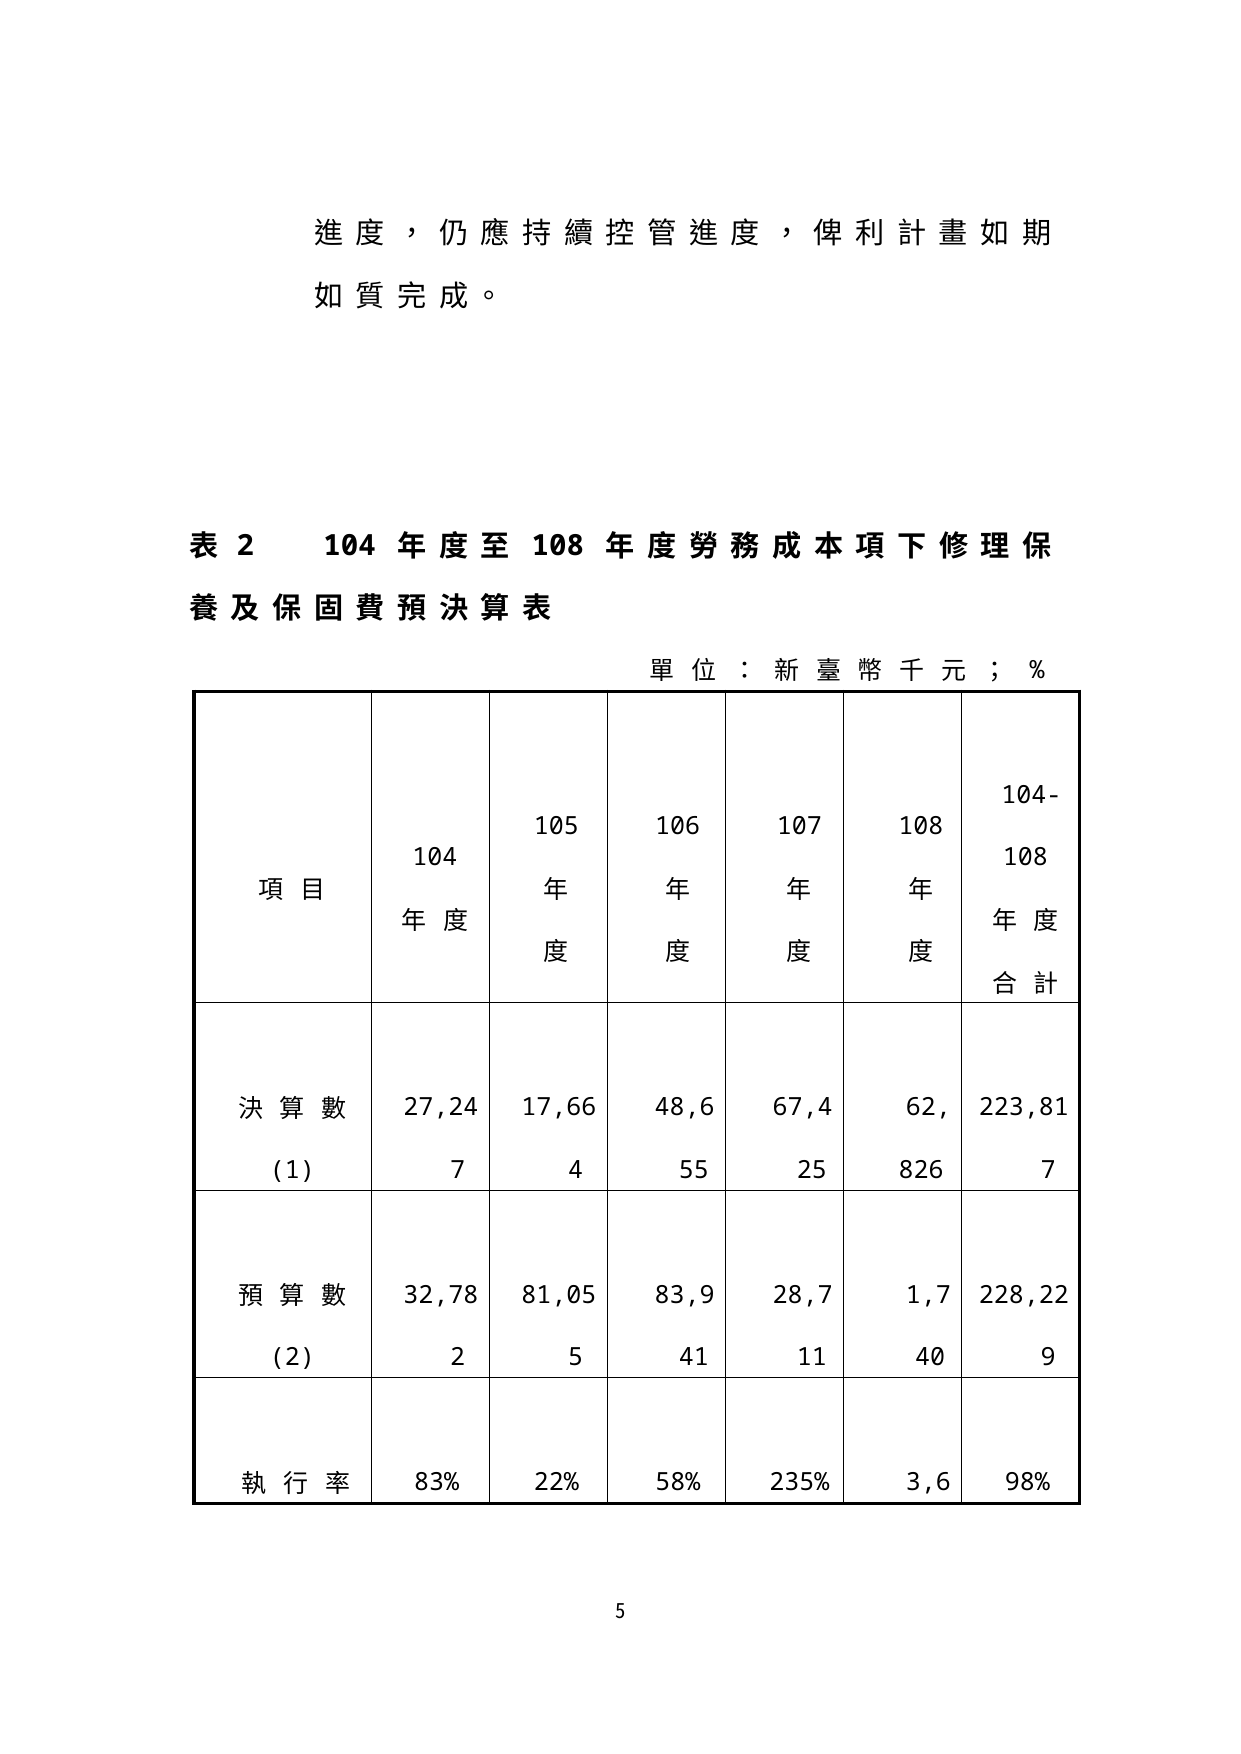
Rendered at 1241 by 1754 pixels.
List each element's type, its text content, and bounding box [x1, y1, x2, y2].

table_header 105年度 [490, 693, 607, 1002]
table_header 104-108年度合計 [962, 693, 1078, 1002]
table_cell 預算數(2) [196, 1191, 371, 1377]
table_header 108年度 [844, 693, 961, 1002]
table_cell 67,425 [726, 1003, 843, 1189]
table_cell 22% [490, 1378, 607, 1502]
table_cell 3,6 [844, 1378, 961, 1502]
table_header 項目 [196, 693, 371, 1002]
table_cell 32,782 [372, 1191, 489, 1377]
text 單位：新臺幣千元；% [183, 627, 1058, 689]
table_header 106年度 [608, 693, 725, 1002]
table_cell 27,247 [372, 1003, 489, 1189]
table_cell 83,941 [608, 1191, 725, 1377]
table_cell 17,664 [490, 1003, 607, 1189]
table_cell 決算數(1) [196, 1003, 371, 1189]
table_cell 228,229 [962, 1191, 1078, 1377]
table_cell 執行率 [196, 1378, 371, 1502]
table_header 104年度 [372, 693, 489, 1002]
table_cell 98% [962, 1378, 1078, 1502]
table_cell 28,711 [726, 1191, 843, 1377]
table_cell 223,817 [962, 1003, 1078, 1189]
table_cell 1,740 [844, 1191, 961, 1377]
table_cell 81,055 [490, 1191, 607, 1377]
text 進度，仍應持續控管進度，俾利計畫如期如質完成。 [271, 189, 1058, 314]
table_cell 62,826 [844, 1003, 961, 1189]
table_cell 58% [608, 1378, 725, 1502]
table_cell 48,655 [608, 1003, 725, 1189]
text 表2 104年度至108年度勞務成本項下修理保養及保固費預決算表 [183, 502, 1058, 627]
table_cell 83% [372, 1378, 489, 1502]
table_header 107年度 [726, 693, 843, 1002]
table_cell 235% [726, 1378, 843, 1502]
